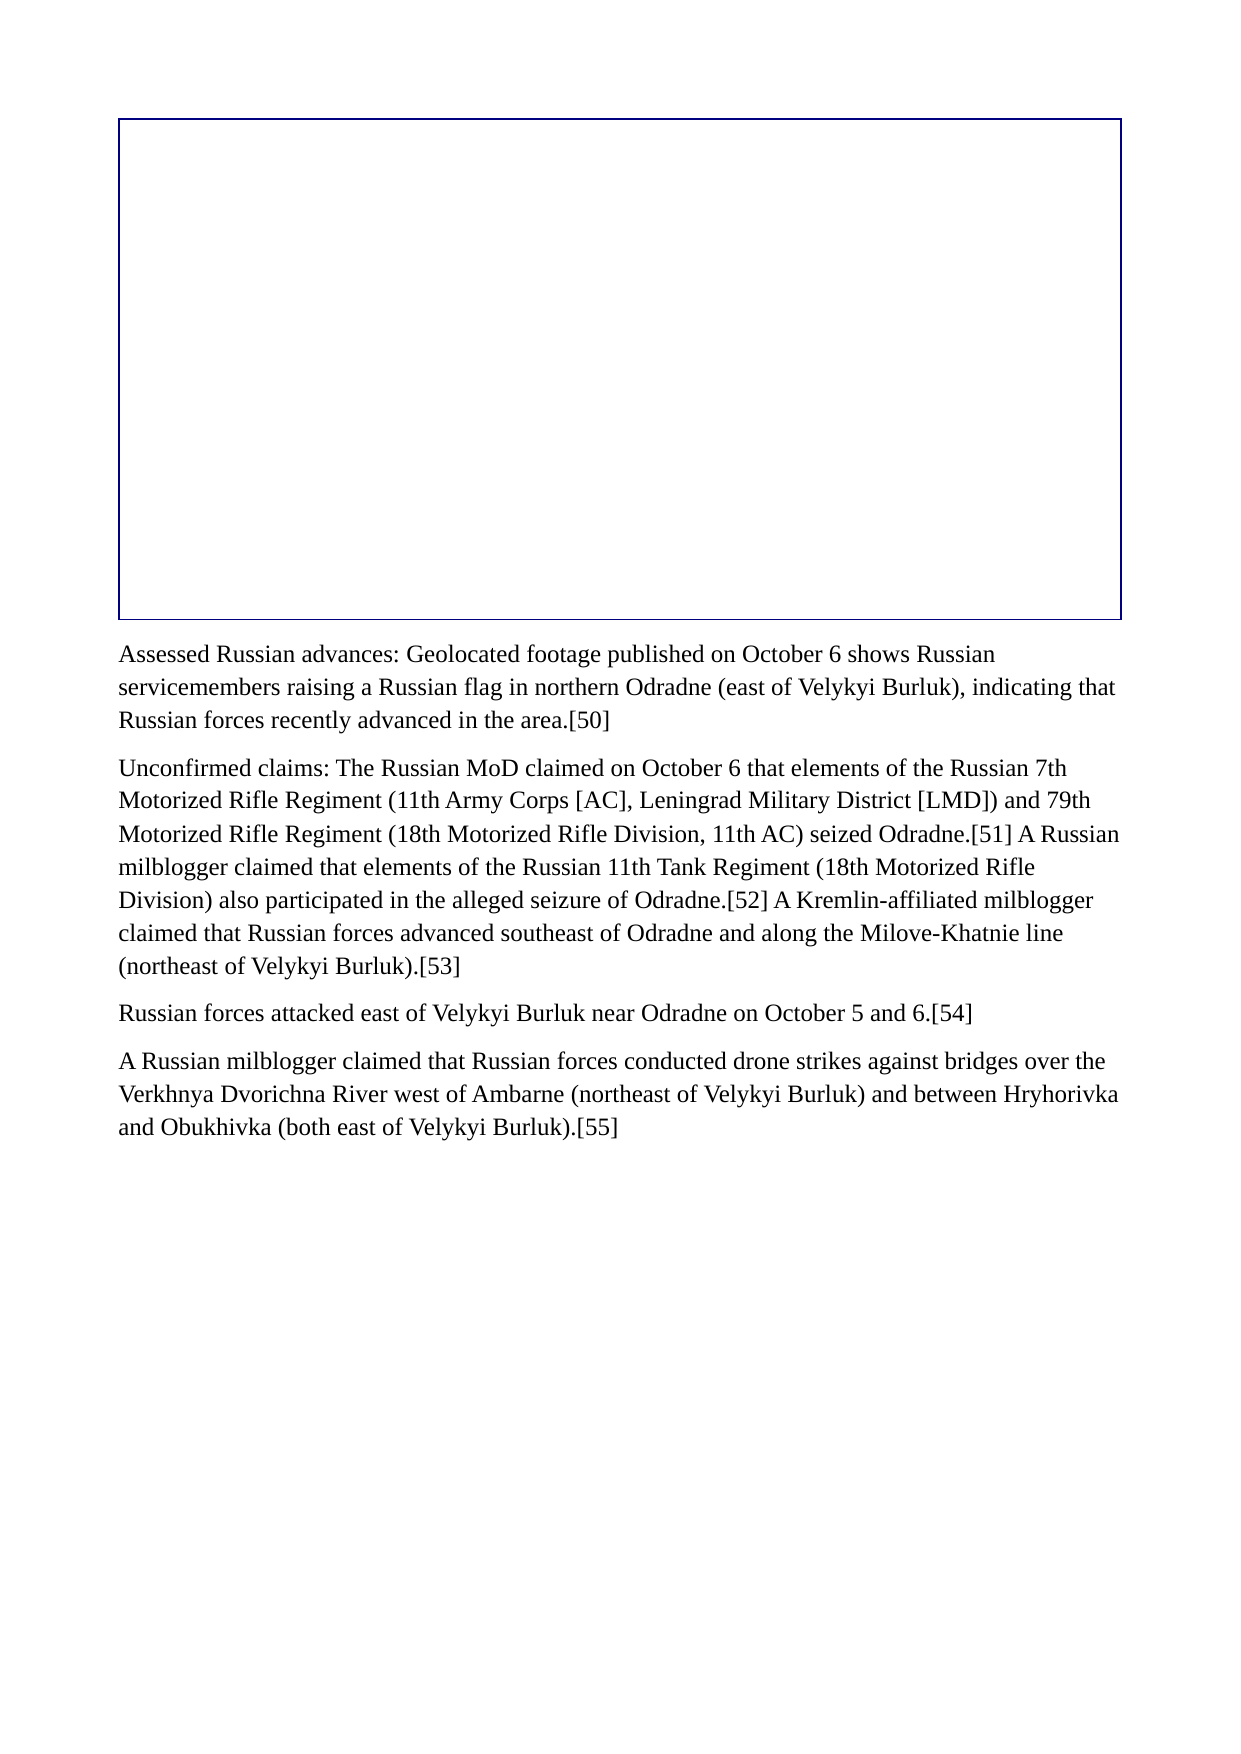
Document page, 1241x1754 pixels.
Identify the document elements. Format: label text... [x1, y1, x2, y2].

text A Russian milblogger claimed that Russian forces conducted drone strikes against bridges over the Verkhnya Dvorichna River west of Ambarne (northeast of Velykyi Burluk) and between Hryhorivka and Obukhivka (both east of Velykyi Burluk).[55] [118, 1046, 1122, 1141]
text Unconfirmed claims: The Russian MoD claimed on October 6 that elements of the Russian 7th Motorized Rifle Regiment (11th Army Corps [AC], Leningrad Military District [LMD]) and 79th Motorized Rifle Regiment (18th Motorized Rifle Division, 11th AC) seized Odradne.[51] A Russian milblogger claimed that elements of the Russian 11th Tank Regiment (18th Motorized Rifle Division) also participated in the alleged seizure of Odradne.[52] A Kremlin-affiliated milblogger claimed that Russian forces advanced southeast of Odradne and along the Milove-Khatnie line (northeast of Velykyi Burluk).[53] [118, 753, 1122, 979]
text Assessed Russian advances: Geolocated footage published on October 6 shows Russian servicemembers raising a Russian flag in northern Odradne (east of Velykyi Burluk), indicating that Russian forces recently advanced in the area.[50] [118, 639, 1122, 734]
text Russian forces attacked east of Velykyi Burluk near Odradne on October 5 and 6.[54] [118, 998, 1122, 1027]
